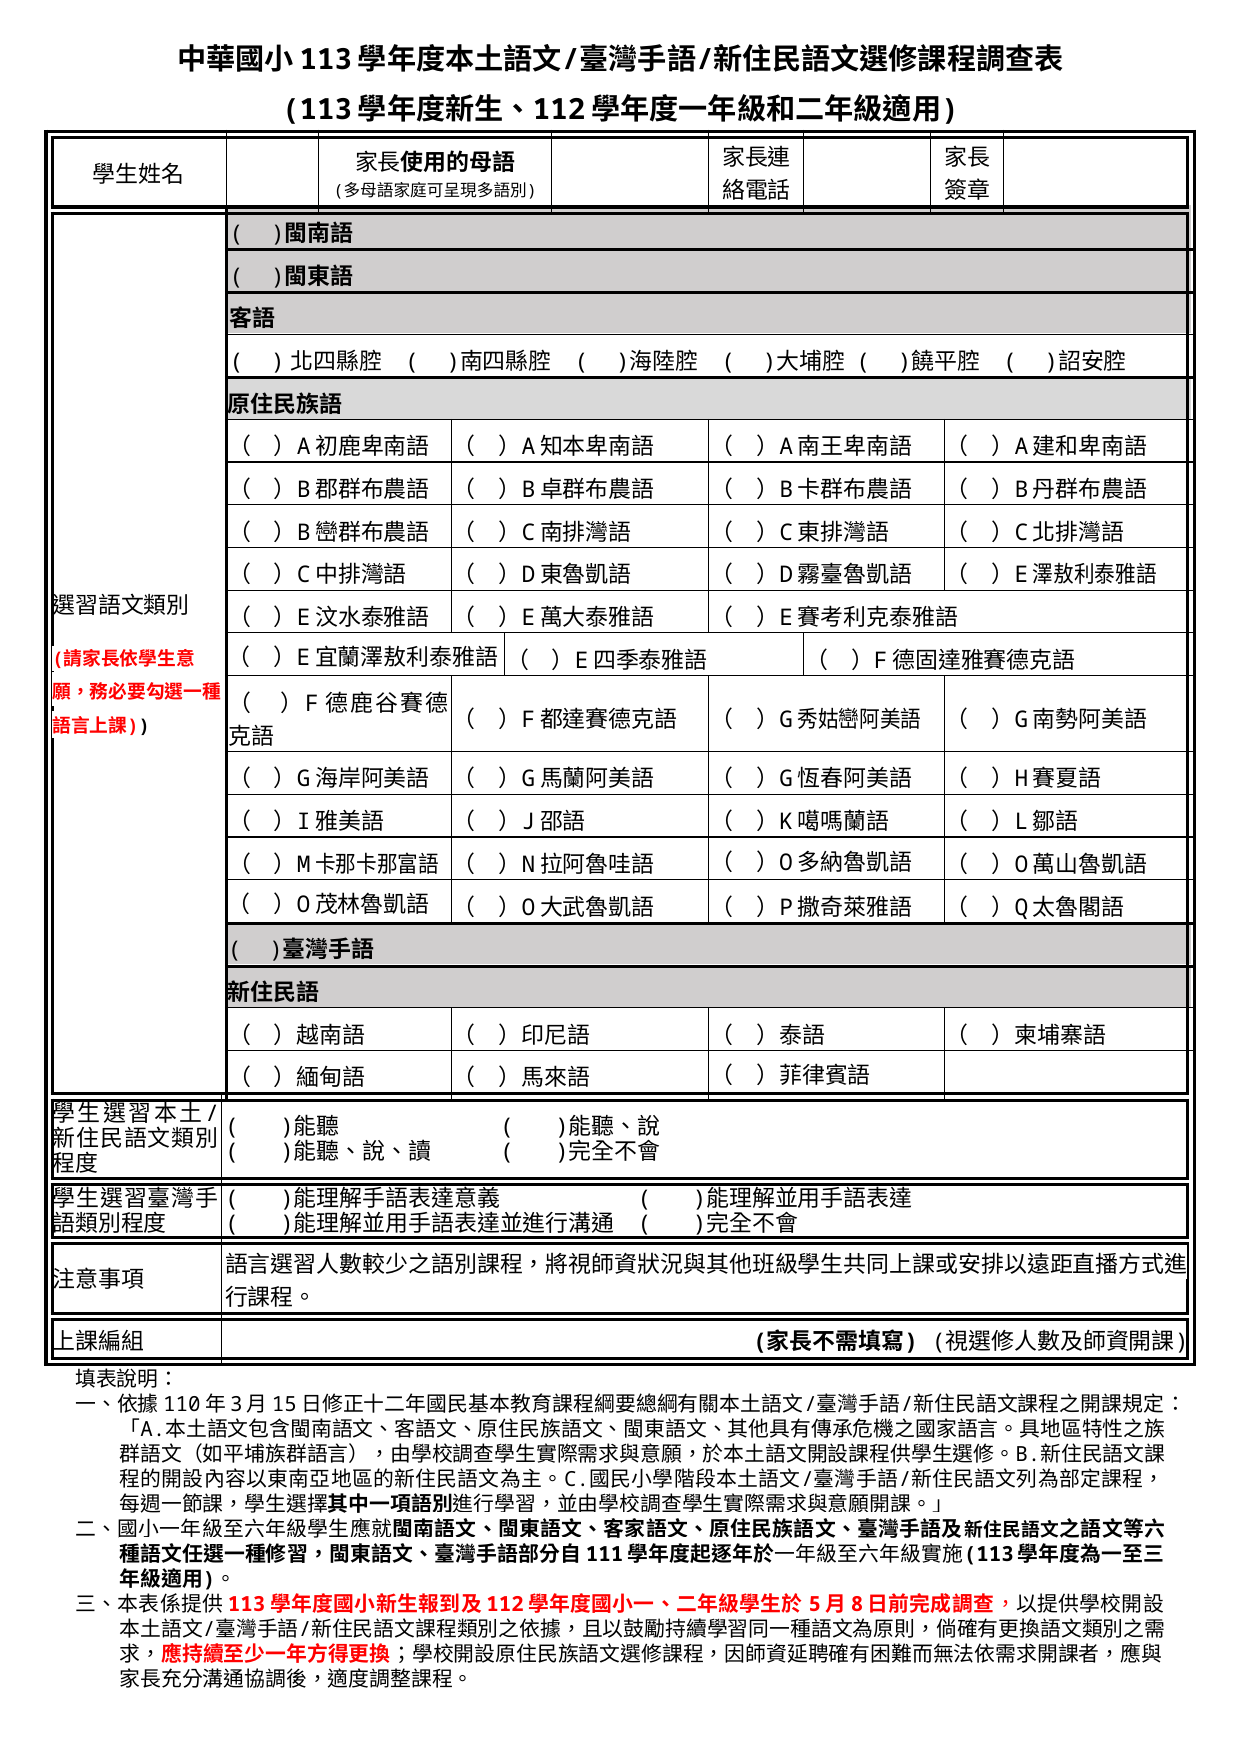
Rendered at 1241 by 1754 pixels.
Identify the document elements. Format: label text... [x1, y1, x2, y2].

text 中華國小113學年度本土語文/臺灣手語/新住民語文選修課程調查表 [75, 29, 1165, 79]
table_cell [452, 1095, 708, 1099]
table_cell （ ）B卡群布農語 [709, 463, 944, 504]
table_cell （ ）N拉阿魯哇語 [452, 838, 708, 879]
table_cell 選習語文類別 (請家長依學生意願，務必要勾選一種語言上課)) [49, 205, 225, 1092]
text 填表說明： [75, 1366, 1165, 1391]
table_cell ( )臺灣手語 [228, 925, 1186, 964]
table_cell （ ）G馬蘭阿美語 [452, 752, 708, 794]
table_cell （ ）G恆春阿美語 [709, 752, 944, 794]
table_cell （ ）Q太魯閣語 [945, 880, 1186, 922]
table_cell （ ）B巒群布農語 [228, 505, 451, 547]
table_cell 學生選習臺灣手語類別程度 [49, 1177, 221, 1236]
table_header [552, 139, 708, 205]
table_cell （ ）D東魯凱語 [452, 548, 708, 589]
table_cell （ ）B丹群布農語 [945, 463, 1186, 504]
table_cell （ ）O萬山魯凱語 [945, 838, 1186, 879]
table_cell （ ）A初鹿卑南語 [228, 420, 451, 461]
table_cell （ ）B卓群布農語 [452, 463, 708, 504]
table_cell （ ）A南王卑南語 [709, 420, 944, 461]
table_header 家長簽章 [931, 139, 1003, 205]
table_header [227, 139, 318, 205]
table_cell （ ）E澤敖利泰雅語 [945, 548, 1186, 589]
text 二、國小一年級至六年級學生應就閩南語文、閩東語文、客家語文、原住民族語文、臺灣手語及新住民語文之語文等六種語文任選一種修習，閩東語文、臺灣手語部分自111學年度起逐年於一年級至六年級實施(113學年度為一至三年級適用)。 [75, 1516, 1165, 1591]
table_cell （ ）L鄒語 [945, 795, 1186, 836]
table_cell ( )能聽 ( )能聽、說 ( )能聽、說、讀 ( )完全不會 [222, 1102, 1186, 1177]
table_cell （ ）馬來語 [452, 1051, 708, 1092]
table_cell 客語 [228, 294, 1186, 333]
table_cell （ ）I雅美語 [228, 795, 451, 836]
table_cell （ ）P撒奇萊雅語 [709, 880, 944, 922]
table_cell 原住民族語 [228, 379, 1186, 419]
table_cell （ ）A建和卑南語 [945, 420, 1186, 461]
table_header 學生姓名 [49, 133, 226, 205]
table_cell 語言選習人數較少之語別課程，將視師資狀況與其他班級學生共同上課或安排以遠距直播方式進行課程。 [222, 1236, 1191, 1312]
table_header 家長使用的母語 (多母語家庭可呈現多語別) [319, 139, 551, 205]
text (113學年度新生、112學年度一年級和二年級適用) [75, 79, 1165, 129]
table_cell 學生選習本土/新住民語文類別程度 [49, 1092, 221, 1177]
table_cell （ ）E汶水泰雅語 [228, 591, 451, 632]
table_cell 上課編組 [49, 1312, 221, 1357]
text 一、依據110年3月15日修正十二年國民基本教育課程綱要總綱有關本土語文/臺灣手語/新住民語文課程之開課規定：「A.本土語文包含閩南語文、客語文、原住民族語文、閩東語文、其他具有傳承危機之國家語言。具地區特性之族群語文（如平埔族群語言），由學校調查學生實際需求與意願，於本土語文開設課程供學生選修。B.新住民語文課程的開設內容以東南亞地區的新住民語文為主。C.國民小學階段本土語文/臺灣手語/新住民語文列為部定課程，每週一節課，學生選擇其中一項語別進行學習，並由學校調查學生實際需求與意願開課。」 [75, 1391, 1165, 1516]
table_cell （ ）O茂林魯凱語 [228, 880, 451, 922]
table_cell （ ）B郡群布農語 [228, 463, 451, 504]
table_cell （ ）M卡那卡那富語 [228, 838, 451, 879]
table_cell （ ）G南勢阿美語 [945, 676, 1186, 751]
table_cell （ ）印尼語 [452, 1008, 708, 1050]
table_cell （ ）C南排灣語 [452, 505, 708, 547]
table_cell [228, 1095, 451, 1099]
table_cell （ ）E賽考利克泰雅語 [709, 591, 1186, 632]
table_cell [709, 1095, 944, 1099]
table_cell （ ）C中排灣語 [228, 548, 451, 589]
table_cell 注意事項 [49, 1236, 221, 1312]
table_cell [945, 1051, 1186, 1092]
table_cell ( ) 北四縣腔 ( )南四縣腔 ( )海陸腔 ( )大埔腔 ( )饒平腔 ( )詔安腔 [228, 335, 1186, 376]
table_cell （ ）E宜蘭澤敖利泰雅語 [228, 633, 504, 675]
table_cell （ ）泰語 [709, 1008, 944, 1050]
table_cell （ ）E萬大泰雅語 [452, 591, 708, 632]
table_cell （ ）O多納魯凱語 [709, 838, 944, 879]
table_cell （ ）A知本卑南語 [452, 420, 708, 461]
table_cell ( )閩南語 [228, 215, 1186, 248]
table_cell （ ）D霧臺魯凱語 [709, 548, 944, 589]
table_cell (家長不需填寫) (視選修人數及師資開課) [222, 1312, 1191, 1357]
table_cell （ ）E四季泰雅語 [505, 633, 803, 675]
table_cell （ ）H賽夏語 [945, 752, 1186, 794]
table_cell （ ）菲律賓語 [709, 1051, 944, 1092]
table_header 家長連絡電話 [709, 139, 803, 205]
text 三、本表係提供113學年度國小新生報到及112學年度國小一、二年級學生於5月8日前完成調查，以提供學校開設本土語文/臺灣手語/新住民語文課程類別之依據，且以鼓勵持續學習同一種語文為原則，倘確有更換語文類別之需求，應持續至少一年方得更換；學校開設原住民族語文選修課程，因師資延聘確有困難而無法依需求開課者，應與家長充分溝通協調後，適度調整課程。 [75, 1591, 1165, 1691]
table_header [1004, 139, 1186, 205]
table_header [804, 139, 930, 205]
table_cell （ ）O大武魯凱語 [452, 880, 708, 922]
table_cell （ ）F都達賽德克語 [452, 676, 708, 751]
table_cell （ ）K噶嗎蘭語 [709, 795, 944, 836]
table_cell （ ）越南語 [228, 1008, 451, 1050]
table_cell ( )能理解手語表達意義 ( )能理解並用手語表達 ( )能理解並用手語表達並進行溝通 ( )完全不會 [222, 1177, 1191, 1236]
table_cell ( )閩東語 [228, 251, 1186, 291]
table_cell （ ）緬甸語 [228, 1051, 451, 1092]
table_cell （ ）J邵語 [452, 795, 708, 836]
table_cell [1004, 205, 1191, 248]
table_cell （ ）C東排灣語 [709, 505, 944, 547]
table_cell 新住民語 [228, 968, 1186, 1007]
table_cell （ ）F德固達雅賽德克語 [804, 633, 1186, 675]
table_cell （ ）F德鹿谷賽德克語 [228, 676, 451, 751]
table_cell （ ）C北排灣語 [945, 505, 1186, 547]
table_cell （ ）G海岸阿美語 [228, 752, 451, 794]
table_cell （ ）G秀姑巒阿美語 [709, 676, 944, 751]
table_cell [945, 1092, 1191, 1177]
table_header [1004, 133, 1191, 205]
table_cell （ ）柬埔寨語 [945, 1008, 1186, 1050]
